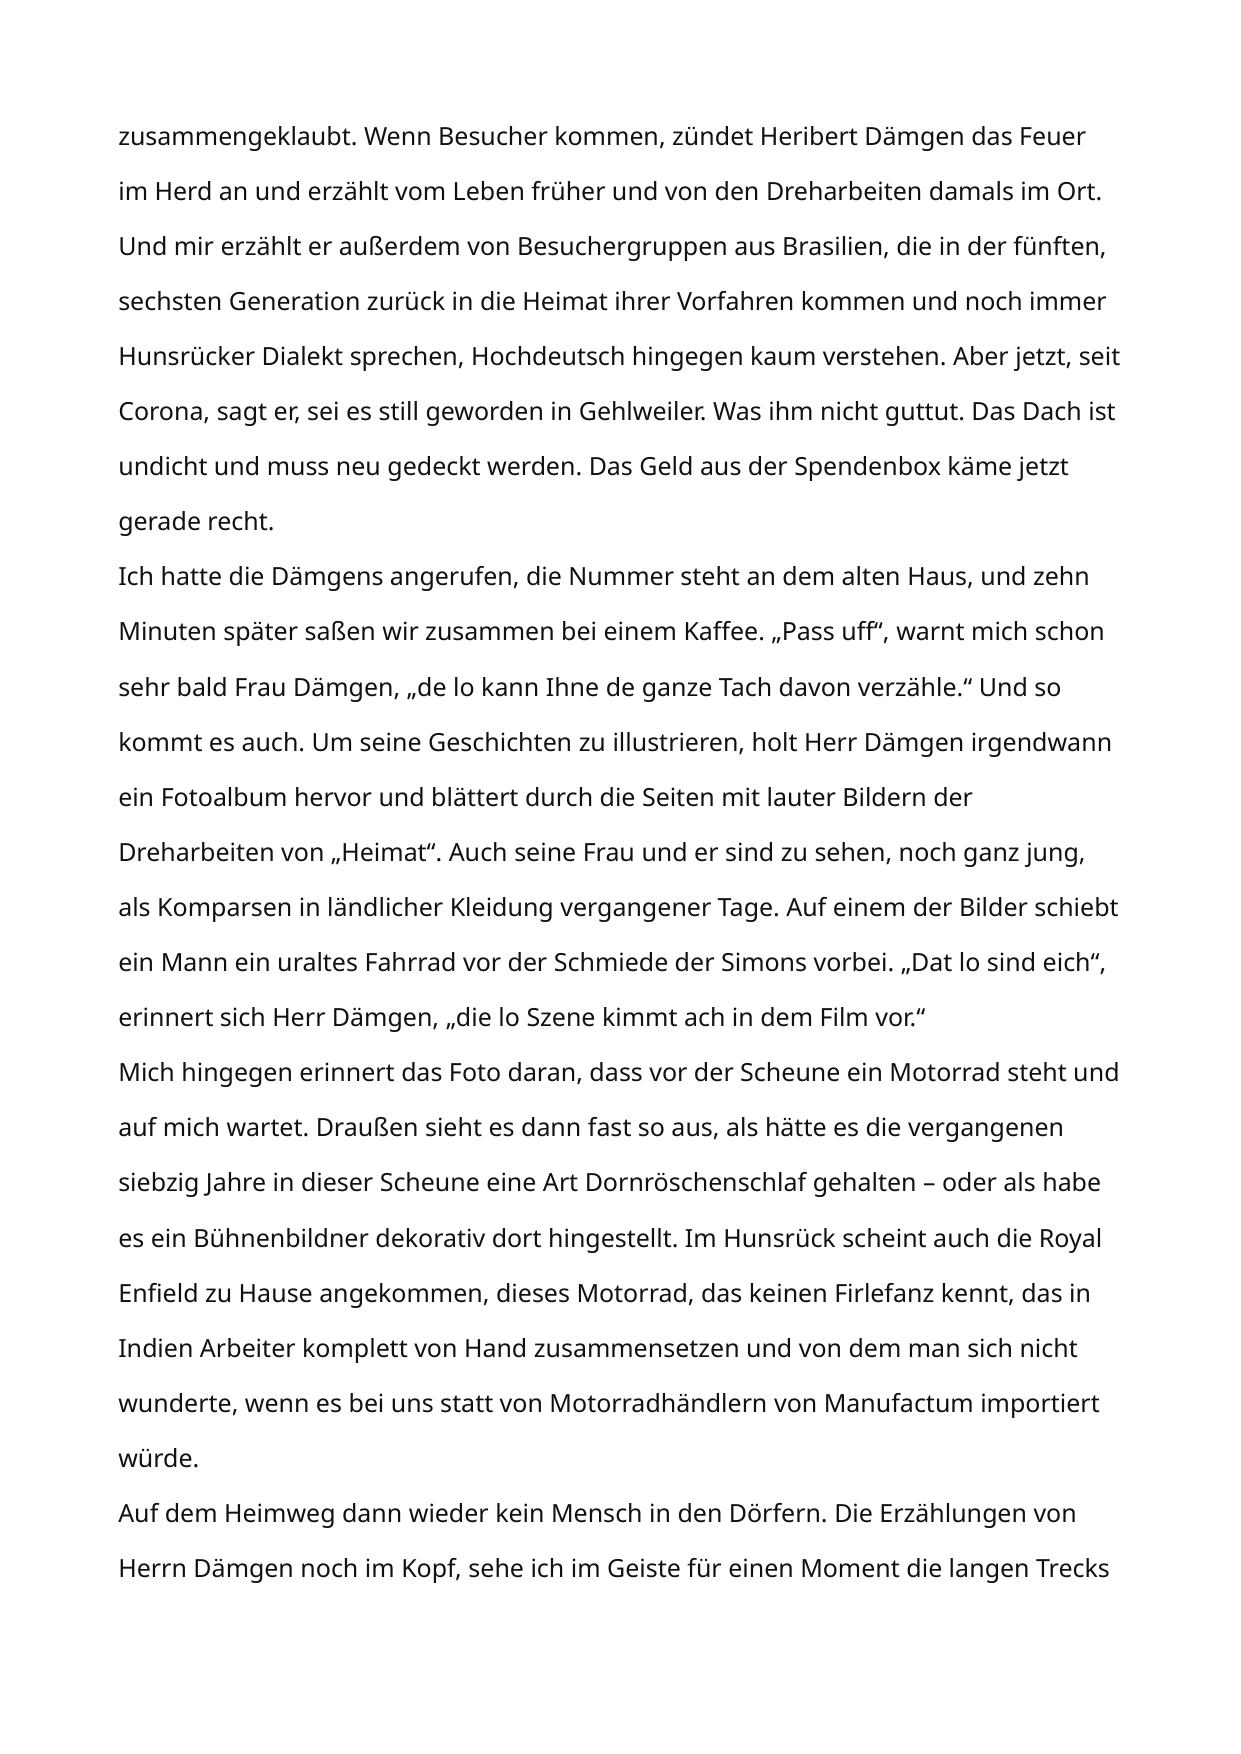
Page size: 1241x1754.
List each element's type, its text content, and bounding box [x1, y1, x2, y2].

text Auf dem Heimweg dann wieder kein Mensch in den Dörfern. Die Erzählungen von Herrn Dämgen noch im Kopf, sehe ich im Geiste für einen Moment die langen Trecks [118, 1496, 1122, 1585]
text zusammengeklaubt. Wenn Besucher kommen, zündet Heribert Dämgen das Feuer im Herd an und erzählt vom Leben früher und von den Dreharbeiten damals im Ort. Und mir erzählt er außerdem von Besuchergruppen aus Brasilien, die in der fünften, sechsten Generation zurück in die Heimat ihrer Vorfahren kommen und noch immer Hunsrücker Dialekt sprechen, Hochdeutsch hingegen kaum verstehen. Aber jetzt, seit Corona, sagt er, sei es still geworden in Gehlweiler. Was ihm nicht guttut. Das Dach ist undicht und muss neu gedeckt werden. Das Geld aus der Spendenbox käme jetzt gerade recht. [118, 118, 1122, 538]
text Mich hingegen erinnert das Foto daran, dass vor der Scheune ein Motorrad steht und auf mich wartet. Draußen sieht es dann fast so aus, als hätte es die vergangenen siebzig Jahre in dieser Scheune eine Art Dornröschenschlaf gehalten – oder als habe es ein Bühnenbildner dekorativ dort hingestellt. Im Hunsrück scheint auch die Royal Enfield zu Hause angekommen, dieses Motorrad, das keinen Firlefanz kennt, das in Indien Arbeiter komplett von Hand zusammensetzen und von dem man sich nicht wunderte, wenn es bei uns statt von Motorradhändlern von Manufactum importiert würde. [118, 1055, 1122, 1475]
text Ich hatte die Dämgens angerufen, die Nummer steht an dem alten Haus, und zehn Minuten später saßen wir zusammen bei einem Kaffee. „Pass uff“, warnt mich schon sehr bald Frau Dämgen, „de lo kann Ihne de ganze Tach davon verzähle.“ Und so kommt es auch. Um seine Geschichten zu illustrieren, holt Herr Dämgen irgendwann ein Fotoalbum hervor und blättert durch die Seiten mit lauter Bildern der Dreharbeiten von „Heimat“. Auch seine Frau und er sind zu sehen, noch ganz jung, als Komparsen in ländlicher Kleidung vergangener Tage. Auf einem der Bilder schiebt ein Mann ein uraltes Fahrrad vor der Schmiede der Simons vorbei. „Dat lo sind eich“, erinnert sich Herr Dämgen, „die lo Szene kimmt ach in dem Film vor.“ [118, 559, 1122, 1034]
